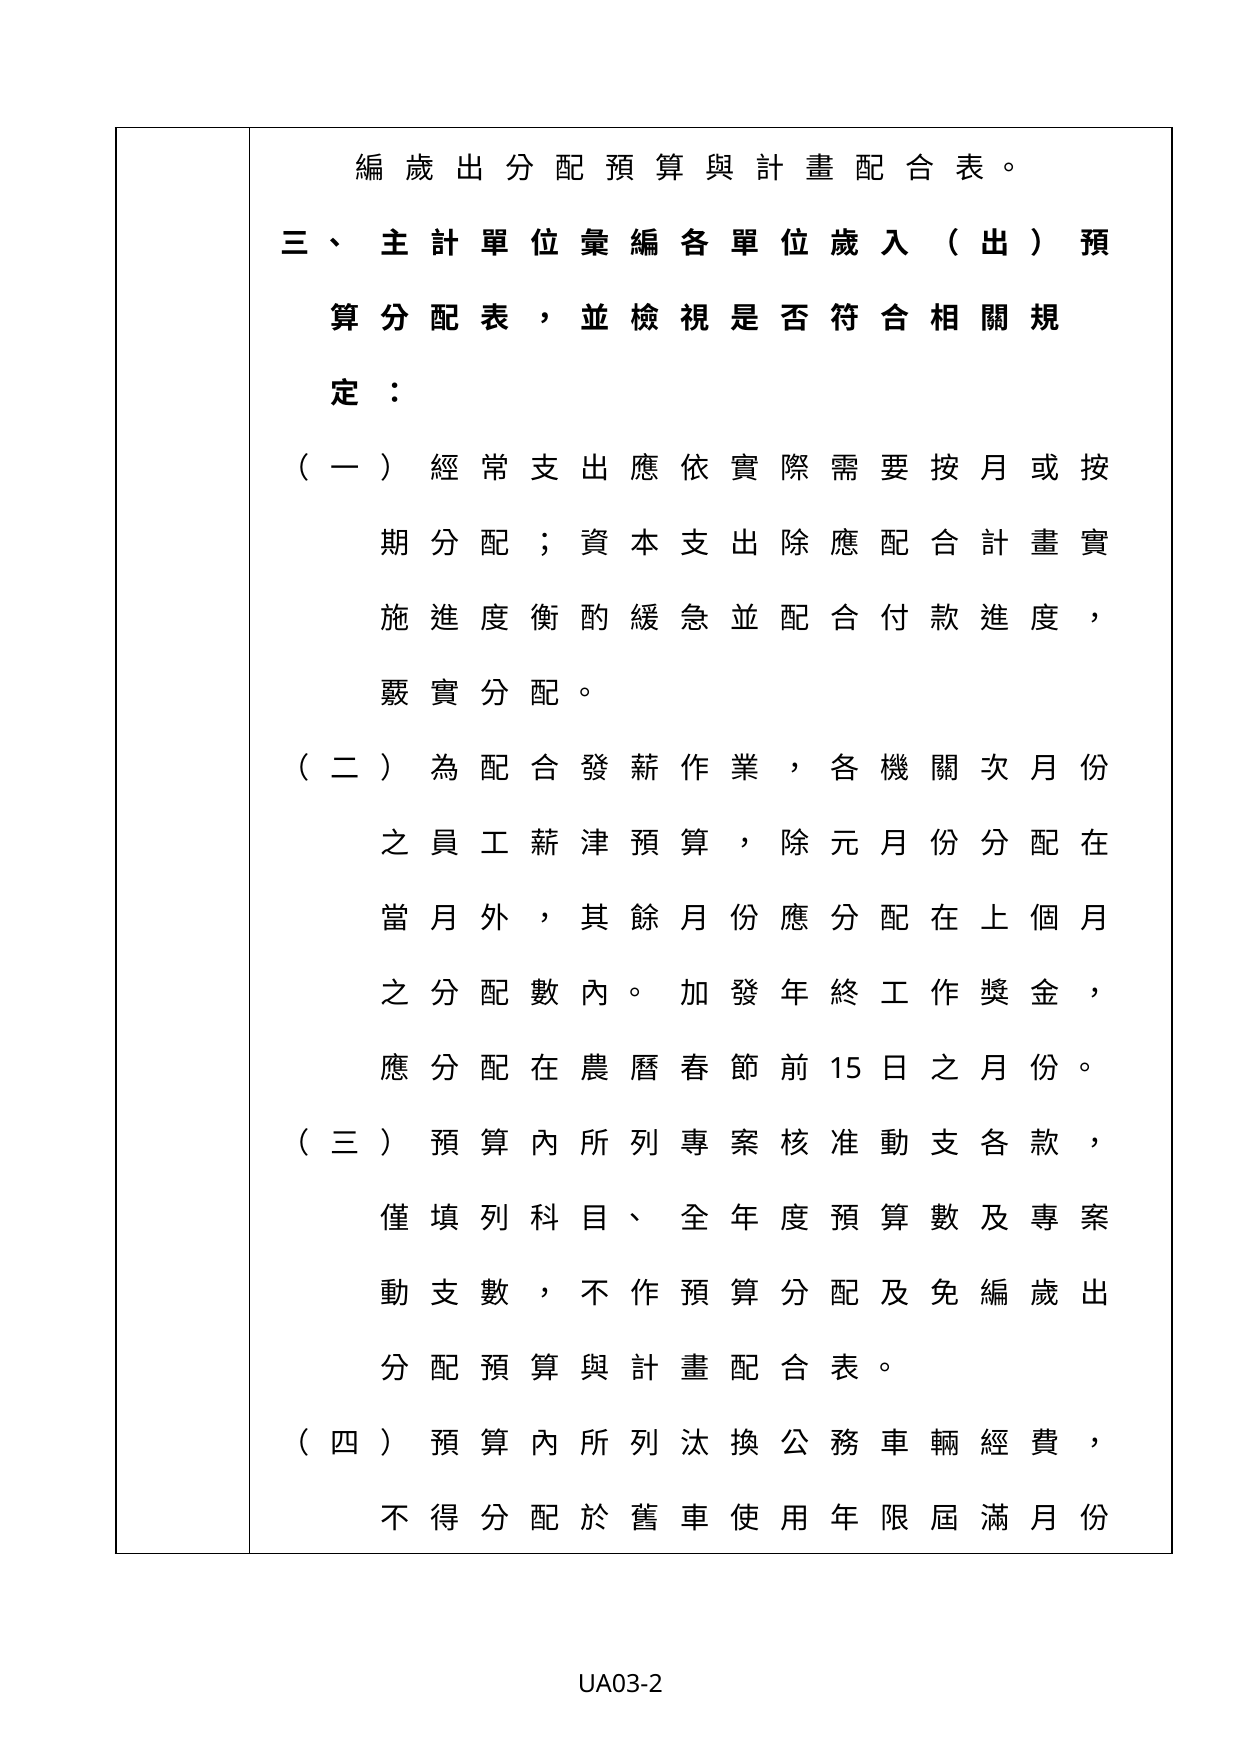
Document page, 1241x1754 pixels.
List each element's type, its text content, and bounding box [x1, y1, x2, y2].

table_cell 編歲出分配預算與計畫配合表。 三、主計單位彙編各單位歲入（出）預算分配表，並檢視是否符合相關規定： （一）經常支出應依實際需要按月或按期分配；資本支出除應配合計畫實施進度衡酌緩急並配合付款進度，覈實分配。 （二）為配合發薪作業，各機關次月份之員工薪津預算，除元月份分配在當月外，其餘月份應分配在上個月之分配數內。加發年終工作獎金，應分配在農曆春節前15日之月份。 （三）預算內所列專案核准動支各款，僅填列科目、全年度預算數及專案動支數，不作預算分配及免編歲出分配預算與計畫配合表。 （四）預算內所列汰換公務車輛經費，不得分配於舊車使用年限屆滿月份 [250, 128, 1171, 1553]
table_cell [117, 128, 249, 1553]
